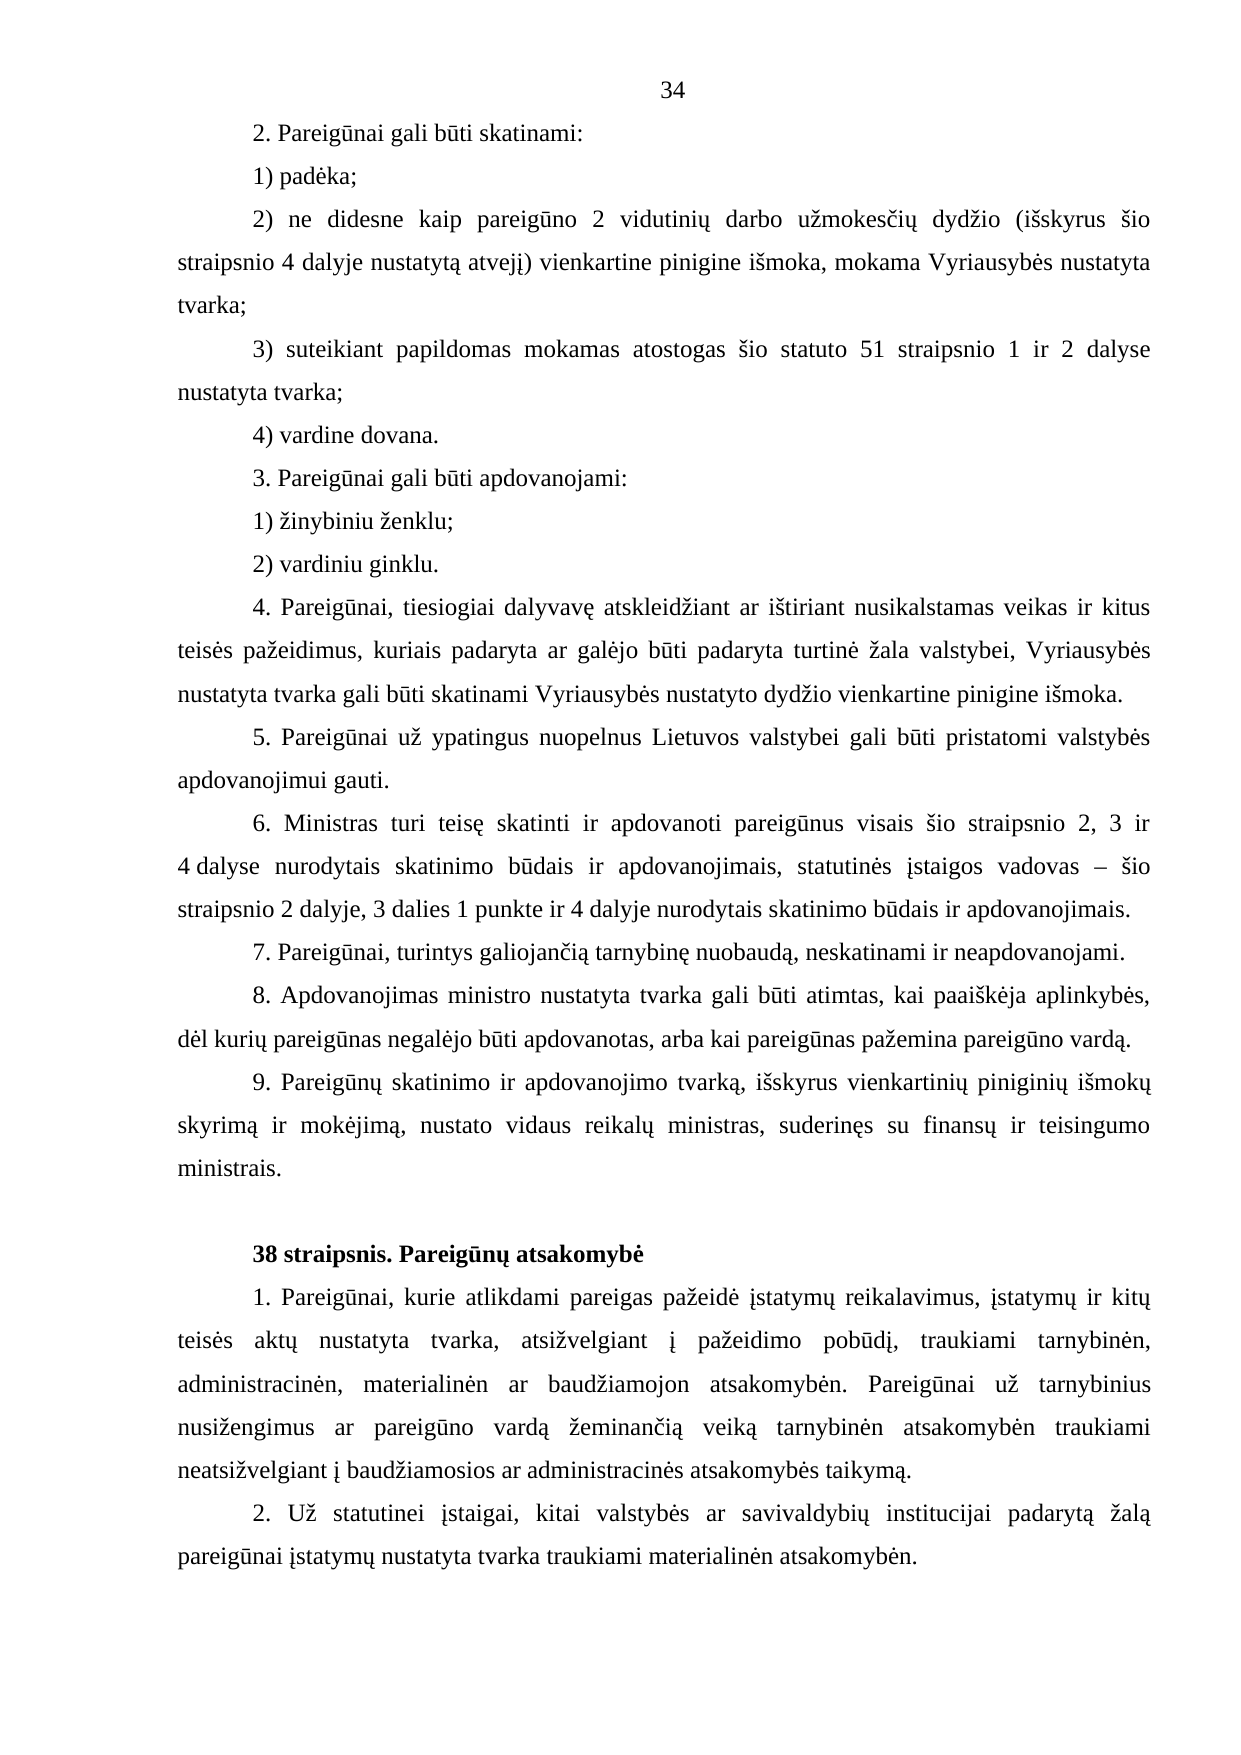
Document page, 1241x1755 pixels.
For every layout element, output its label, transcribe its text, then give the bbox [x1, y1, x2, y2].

text 2) vardiniu ginklu. [177, 549, 1152, 578]
text 3) suteikiant papildomas mokamas atostogas šio statuto 51 straipsnio 1 ir 2 dalyse nustatyta tvarka; [177, 334, 1152, 406]
text 6. Ministras turi teisę skatinti ir apdovanoti pareigūnus visais šio straipsnio 2, 3 ir 4 dalyse nurodytais skatinimo būdais ir apdovanojimais, statutinės įstaigos vadovas – šio straipsnio 2 dalyje, 3 dalies 1 punkte ir 4 dalyje nurodytais skatinimo būdais ir apdovanojimais. [177, 808, 1152, 923]
text 7. Pareigūnai, turintys galiojančią tarnybinę nuobaudą, neskatinami ir neapdovanojami. [177, 937, 1152, 966]
text 1) žinybiniu ženklu; [177, 506, 1152, 535]
text 4. Pareigūnai, tiesiogiai dalyvavę atskleidžiant ar ištiriant nusikalstamas veikas ir kitus teisės pažeidimus, kuriais padaryta ar galėjo būti padaryta turtinė žala valstybei, Vyriausybės nustatyta tvarka gali būti skatinami Vyriausybės nustatyto dydžio vienkartine pinigine išmoka. [177, 592, 1152, 707]
text 5. Pareigūnai už ypatingus nuopelnus Lietuvos valstybei gali būti pristatomi valstybės apdovanojimui gauti. [177, 722, 1152, 794]
text 9. Pareigūnų skatinimo ir apdovanojimo tvarką, išskyrus vienkartinių piniginių išmokų skyrimą ir mokėjimą, nustato vidaus reikalų ministras, suderinęs su finansų ir teisingumo ministrais. [177, 1067, 1152, 1182]
text 38 straipsnis. Pareigūnų atsakomybė [177, 1239, 1152, 1268]
text 3. Pareigūnai gali būti apdovanojami: [177, 463, 1152, 492]
text 2) ne didesne kaip pareigūno 2 vidutinių darbo užmokesčių dydžio (išskyrus šio straipsnio 4 dalyje nustatytą atvejį) vienkartine pinigine išmoka, mokama Vyriausybės nustatyta tvarka; [177, 204, 1152, 319]
text 2. Pareigūnai gali būti skatinami: [177, 118, 1152, 147]
text 1) padėka; [177, 161, 1152, 190]
text 4) vardine dovana. [177, 420, 1152, 449]
text 8. Apdovanojimas ministro nustatyta tvarka gali būti atimtas, kai paaiškėja aplinkybės, dėl kurių pareigūnas negalėjo būti apdovanotas, arba kai pareigūnas pažemina pareigūno vardą. [177, 981, 1152, 1052]
text 2. Už statutinei įstaigai, kitai valstybės ar savivaldybių institucijai padarytą žalą pareigūnai įstatymų nustatyta tvarka traukiami materialinėn atsakomybėn. [177, 1498, 1152, 1570]
text 1. Pareigūnai, kurie atlikdami pareigas pažeidė įstatymų reikalavimus, įstatymų ir kitų teisės aktų nustatyta tvarka, atsižvelgiant į pažeidimo pobūdį, traukiami tarnybinėn, administracinėn, materialinėn ar baudžiamojon atsakomybėn. Pareigūnai už tarnybinius nusižengimus ar pareigūno vardą žeminančią veiką tarnybinėn atsakomybėn traukiami neatsižvelgiant į baudžiamosios ar administracinės atsakomybės taikymą. [177, 1282, 1152, 1484]
